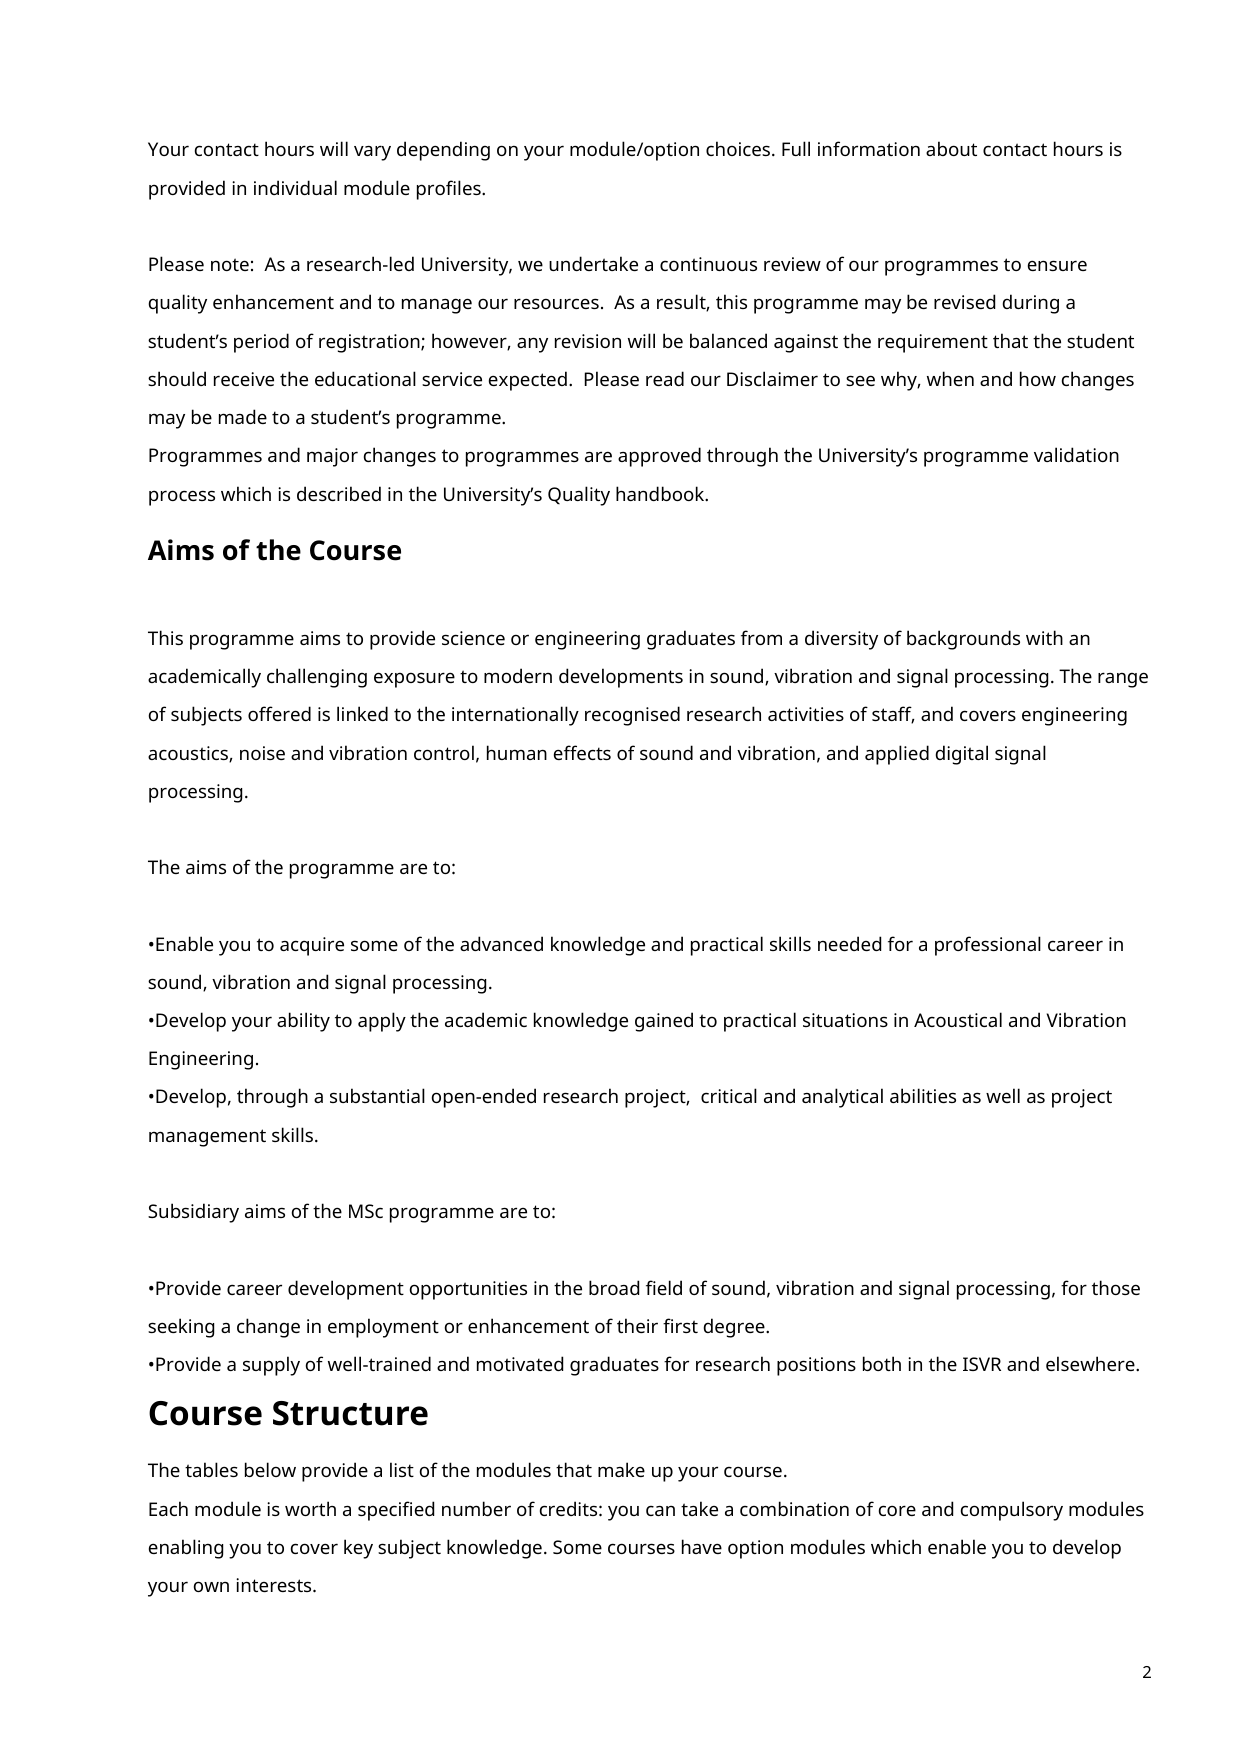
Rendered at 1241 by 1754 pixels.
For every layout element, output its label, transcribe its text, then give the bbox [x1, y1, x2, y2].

subtitle Course Structure [148, 1390, 1152, 1435]
text This programme aims to provide science or engineering graduates from a diversity of backgrounds with an academically challenging exposure to modern developments in sound, vibration and signal processing. The range of subjects offered is linked to the internationally recognised research activities of staff, and covers engineering acoustics, noise and vibration control, human effects of sound and vibration, and applied digital signal processing. The aims of the programme are to: •Enable you to acquire some of the advanced knowledge and practical skills needed for a professional career in sound, vibration and signal processing. •Develop your ability to apply the academic knowledge gained to practical situations in Acoustical and Vibration Engineering. •Develop, through a substantial open-ended research project, critical and analytical abilities as well as project management skills. Subsidiary aims of the MSc programme are to: •Provide career development opportunities in the broad field of sound, vibration and signal processing, for those seeking a change in employment or enhancement of their first degree. •Provide a supply of well-trained and motivated graduates for research positions both in the ISVR and elsewhere. [148, 625, 1152, 1377]
text Your contact hours will vary depending on your module/option choices. Full information about contact hours is provided in individual module profiles. Please note: As a research-led University, we undertake a continuous review of our programmes to ensure quality enhancement and to manage our resources. As a result, this programme may be revised during a student’s period of registration; however, any revision will be balanced against the requirement that the student should receive the educational service expected. Please read our Disclaimer to see why, when and how changes may be made to a student’s programme. Programmes and major changes to programmes are approved through the University’s programme validation process which is described in the University’s Quality handbook. [148, 137, 1152, 506]
subtitle Aims of the Course [148, 532, 1152, 568]
text The tables below provide a list of the modules that make up your course. [148, 1458, 1152, 1483]
text Each module is worth a specified number of credits: you can take a combination of core and compulsory modules enabling you to cover key subject knowledge. Some courses have option modules which enable you to develop your own interests. [148, 1496, 1152, 1598]
